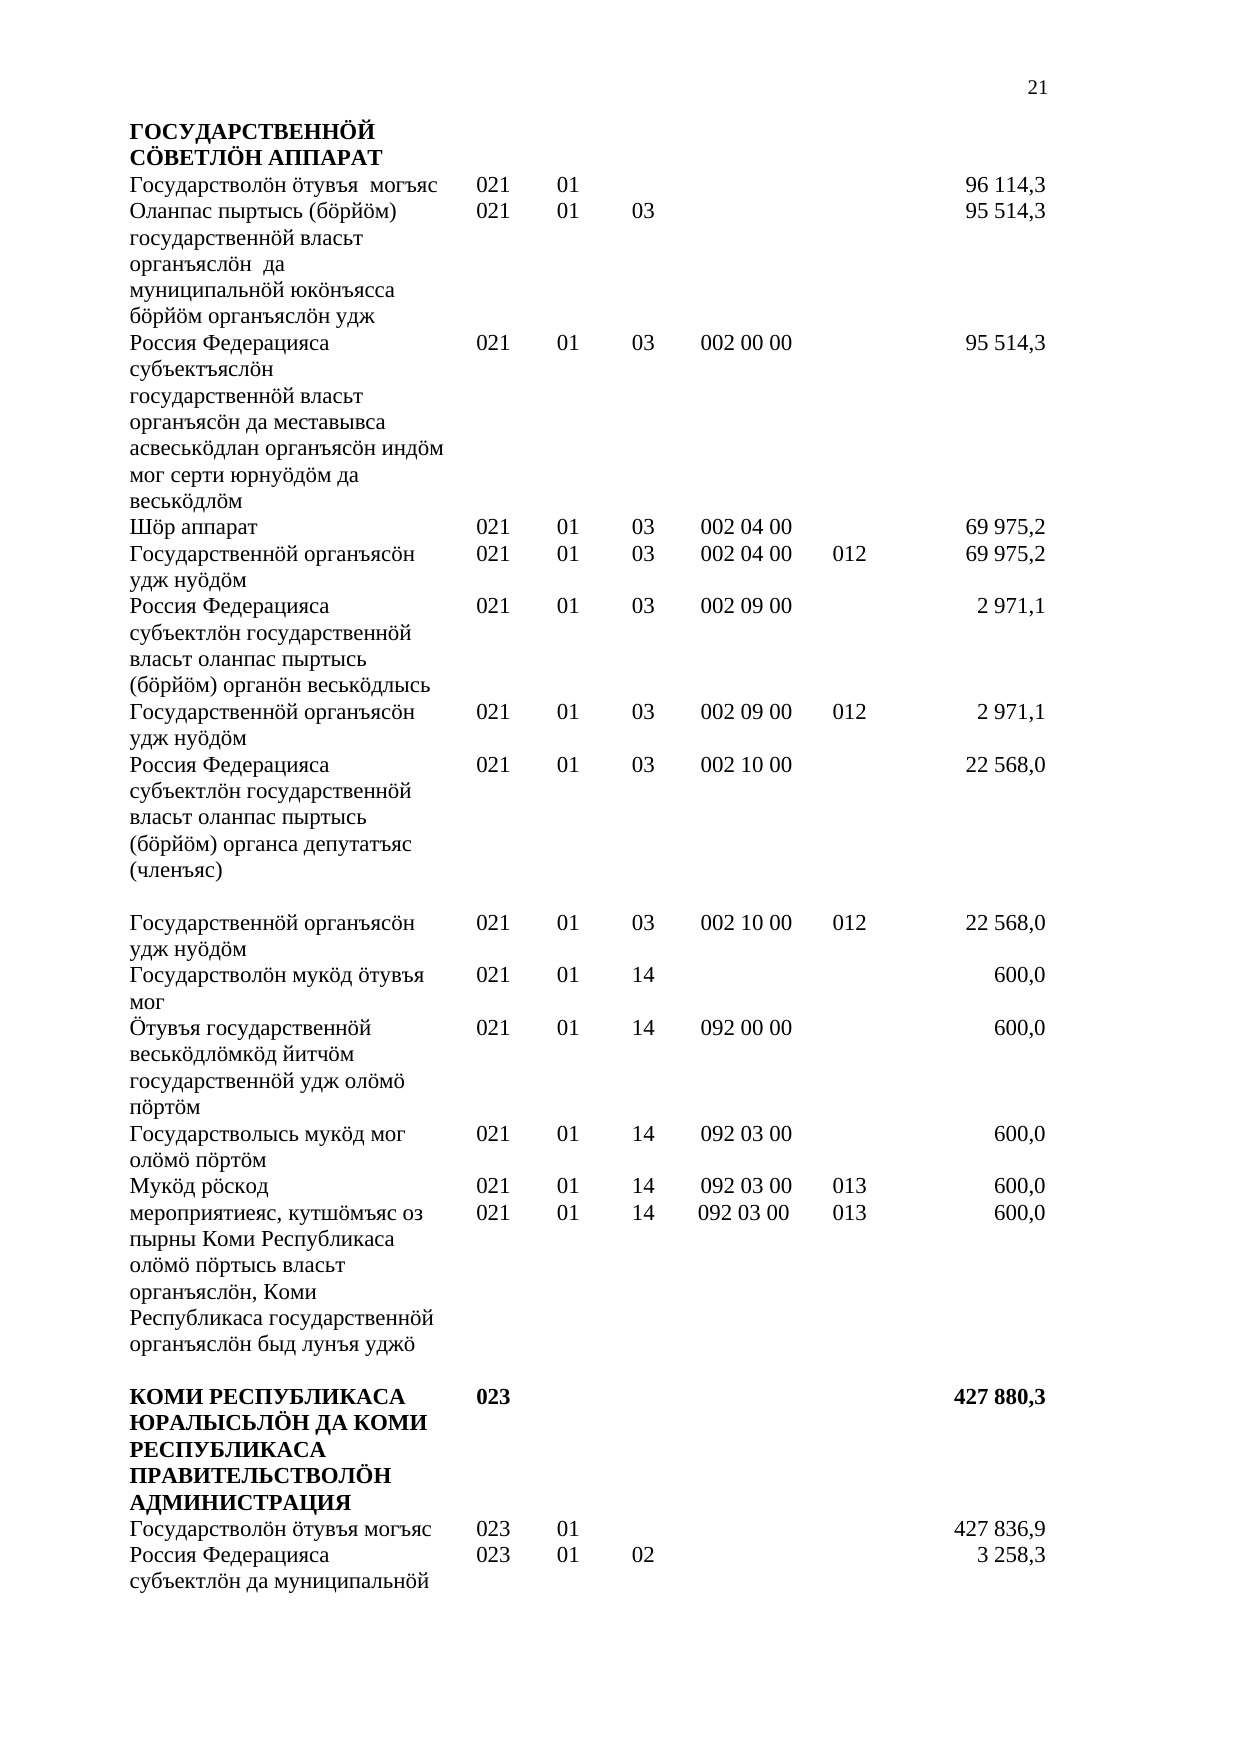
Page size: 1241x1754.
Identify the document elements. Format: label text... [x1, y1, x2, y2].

table_cell [456, 118, 531, 171]
table_cell [606, 171, 681, 197]
table_cell [812, 329, 887, 513]
table_cell 01 [531, 197, 606, 329]
table_cell [681, 171, 812, 197]
table_cell [1057, 1357, 1113, 1383]
table_cell [681, 197, 812, 329]
table_cell 002 09 00 [681, 593, 812, 698]
table_cell 03 [606, 514, 681, 540]
table_cell [1057, 329, 1113, 513]
table_cell 092 00 00 [681, 1014, 812, 1119]
table_cell 03 [606, 593, 681, 698]
table_cell 14 [606, 961, 681, 1014]
table_cell [1057, 698, 1113, 751]
table_cell [812, 751, 887, 909]
table_cell [1057, 118, 1113, 171]
table_cell 012 [812, 540, 887, 592]
table_cell [606, 1515, 681, 1541]
table_cell 021 [456, 171, 531, 197]
table_cell КОМИ РЕСПУБЛИКАСА ЮРАЛЫСЬЛÖН ДА КОМИ РЕСПУБЛИКАСА ПРАВИТЕЛЬСТВОЛÖН АДМИНИСТРАЦИЯ [118, 1383, 456, 1515]
table_cell 600,0 [887, 1014, 1057, 1119]
table_cell 021 [456, 1172, 531, 1199]
table_cell 01 [531, 540, 606, 592]
table_cell 021 [456, 329, 531, 513]
table_cell [681, 1515, 812, 1541]
table_cell 2 971,1 [887, 698, 1057, 751]
table_cell 002 04 00 [681, 540, 812, 592]
table_cell [812, 593, 887, 698]
table_cell мероприятиеяс, кутшöмъяс оз пырны Коми Республикаса олöмö пöртысь власьт органъяслöн, Коми Республикаса государственнöй органъяслöн быд лунъя уджö [118, 1199, 456, 1357]
table_cell 023 [456, 1383, 531, 1515]
table_cell ГОСУДАРСТВЕННÖЙ СÖВЕТЛÖН АППАРАТ [118, 118, 456, 171]
table_cell 01 [531, 1172, 606, 1199]
table_cell 021 [456, 197, 531, 329]
table_cell [1057, 1014, 1113, 1119]
table_cell 14 [606, 1199, 681, 1357]
table_cell 02 [606, 1541, 681, 1594]
table_cell [681, 961, 812, 1014]
table_cell 012 [812, 909, 887, 961]
table_cell Государстволысь мукöд мог олöмö пöртöм [118, 1120, 456, 1172]
table_cell 3 258,3 [887, 1541, 1057, 1594]
table_cell [531, 1383, 606, 1515]
table_cell 600,0 [887, 1120, 1057, 1172]
table_cell 03 [606, 540, 681, 592]
table_cell 092 03 00 [681, 1120, 812, 1172]
table_cell [812, 1383, 887, 1515]
table_cell [1057, 909, 1113, 961]
table_cell 021 [456, 698, 531, 751]
table_cell [812, 1014, 887, 1119]
table_cell 01 [531, 698, 606, 751]
table_cell [887, 118, 1057, 171]
table_cell [681, 1541, 812, 1594]
table_cell 002 10 00 [681, 909, 812, 961]
table_cell [812, 197, 887, 329]
table_cell 021 [456, 1120, 531, 1172]
table_cell [812, 1357, 887, 1383]
table_cell [812, 118, 887, 171]
table_cell 01 [531, 593, 606, 698]
table_cell 012 [812, 698, 887, 751]
table_cell 01 [531, 751, 606, 909]
table_cell [1057, 1541, 1113, 1594]
table_cell [1057, 961, 1113, 1014]
table_cell 023 [456, 1541, 531, 1594]
table_cell [812, 171, 887, 197]
table_cell 01 [531, 1515, 606, 1541]
table_cell [812, 514, 887, 540]
table_cell 22 568,0 [887, 909, 1057, 961]
table_cell [1057, 1199, 1113, 1357]
table_cell 01 [531, 329, 606, 513]
table_cell [456, 1357, 531, 1383]
table_cell 69 975,2 [887, 514, 1057, 540]
table_cell Государственнöй органъясöн удж нуöдöм [118, 909, 456, 961]
table_cell Государстволöн öтувъя могъяс [118, 171, 456, 197]
table_cell [1057, 171, 1113, 197]
table_cell 14 [606, 1120, 681, 1172]
table_cell [681, 1357, 812, 1383]
table_cell [606, 118, 681, 171]
table_cell Оланпас пыртысь (бöрйöм) государственнöй власьт органъяслöн да муниципальнöй юкöнъясса бöрйöм органъяслöн удж [118, 197, 456, 329]
table_cell Россия Федерацияса субъектлöн государственнöй власьт оланпас пыртысь (бöрйöм) органöн веськöдлысь [118, 593, 456, 698]
table_cell 427 880,3 [887, 1383, 1057, 1515]
table_cell [681, 118, 812, 171]
table_cell 021 [456, 961, 531, 1014]
table_cell Мукöд рöскод [118, 1172, 456, 1199]
table_cell 002 10 00 [681, 751, 812, 909]
table_cell 021 [456, 751, 531, 909]
table_cell 03 [606, 329, 681, 513]
table_cell Шöр аппарат [118, 514, 456, 540]
table_cell [606, 1357, 681, 1383]
table_cell Россия Федерацияса субъектъяслöн государственнöй власьт органъясöн да меставывса асвеськöдлан органъясöн индöм мог серти юрнуöдöм да веськöдлöм [118, 329, 456, 513]
table_cell 600,0 [887, 1199, 1057, 1357]
table_cell [1057, 751, 1113, 909]
table_cell 092 03 00 [681, 1172, 812, 1199]
table_cell [531, 1357, 606, 1383]
table_cell 002 04 00 [681, 514, 812, 540]
table_cell 01 [531, 514, 606, 540]
table_cell [887, 1357, 1057, 1383]
table_cell [681, 1383, 812, 1515]
table_cell 023 [456, 1515, 531, 1541]
table_cell 01 [531, 961, 606, 1014]
table_cell [1057, 1383, 1113, 1515]
table_cell 01 [531, 1120, 606, 1172]
table_cell 427 836,9 [887, 1515, 1057, 1541]
table_cell [1057, 1172, 1113, 1199]
table_cell 021 [456, 1014, 531, 1119]
table_cell [1057, 1120, 1113, 1172]
table_cell 95 514,3 [887, 329, 1057, 513]
table_cell 01 [531, 171, 606, 197]
table_cell 013 [812, 1199, 887, 1357]
table_cell [812, 1541, 887, 1594]
table_cell Государстволöн мукöд öтувъя мог [118, 961, 456, 1014]
table_cell [606, 1383, 681, 1515]
table_cell [1057, 1515, 1113, 1541]
table_cell 600,0 [887, 961, 1057, 1014]
table_cell [1057, 540, 1113, 592]
table_cell Государственнöй органъясöн удж нуöдöм [118, 698, 456, 751]
table_cell 600,0 [887, 1172, 1057, 1199]
table_cell Öтувъя государственнöй веськöдлöмкöд йитчöм государственнöй удж олöмö пöртöм [118, 1014, 456, 1119]
table_cell 01 [531, 1014, 606, 1119]
table_cell Государстволöн öтувъя могъяс [118, 1515, 456, 1541]
table_cell 021 [456, 1199, 531, 1357]
table_cell Россия Федерацияса субъектлöн государственнöй власьт оланпас пыртысь (бöрйöм) органса депутатъяс (членъяс) [118, 751, 456, 909]
table_cell [1057, 197, 1113, 329]
table_cell 03 [606, 909, 681, 961]
table_cell 03 [606, 197, 681, 329]
table_cell 002 09 00 [681, 698, 812, 751]
table_cell [812, 1515, 887, 1541]
table_cell [118, 1357, 456, 1383]
table_cell 03 [606, 751, 681, 909]
table_cell [812, 961, 887, 1014]
table_cell 01 [531, 909, 606, 961]
table_cell 021 [456, 593, 531, 698]
table_cell Россия Федерацияса субъектлöн да муниципальнöй [118, 1541, 456, 1594]
table_cell 2 971,1 [887, 593, 1057, 698]
table_cell 092 03 00 [681, 1199, 812, 1357]
table_cell 002 00 00 [681, 329, 812, 513]
table_cell 14 [606, 1172, 681, 1199]
table_cell 22 568,0 [887, 751, 1057, 909]
table_cell 03 [606, 698, 681, 751]
table_cell 95 514,3 [887, 197, 1057, 329]
table_cell 96 114,3 [887, 171, 1057, 197]
table_cell 013 [812, 1172, 887, 1199]
table_cell 69 975,2 [887, 540, 1057, 592]
table_cell Государственнöй органъясöн удж нуöдöм [118, 540, 456, 592]
table_cell [812, 1120, 887, 1172]
table_cell 14 [606, 1014, 681, 1119]
table_cell 021 [456, 514, 531, 540]
table_cell [1057, 593, 1113, 698]
table_cell 021 [456, 540, 531, 592]
table_cell 021 [456, 909, 531, 961]
table_cell 01 [531, 1199, 606, 1357]
table_cell [531, 118, 606, 171]
table_cell [1057, 514, 1113, 540]
table_cell 01 [531, 1541, 606, 1594]
